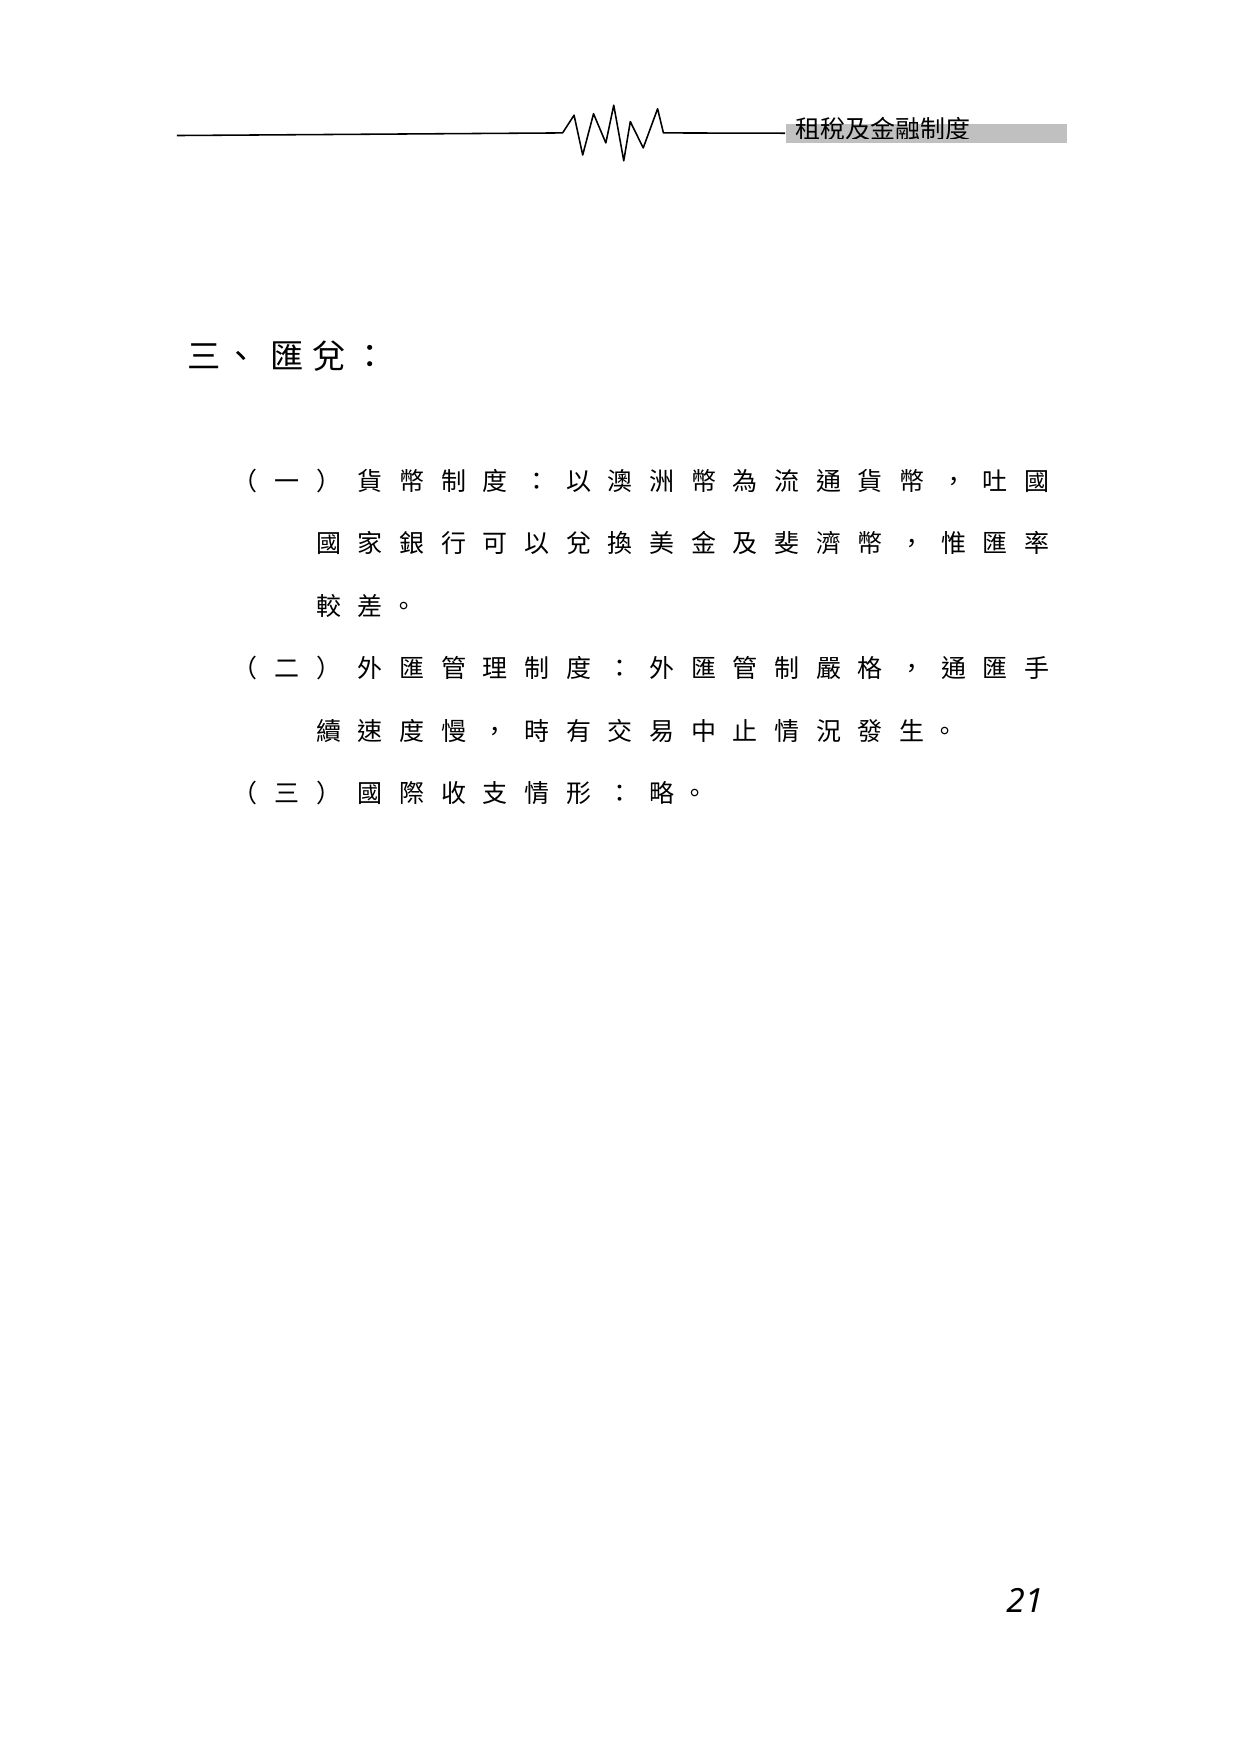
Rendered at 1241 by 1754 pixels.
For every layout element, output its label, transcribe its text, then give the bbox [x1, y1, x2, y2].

text （三）國際收支情形：略。 [207, 750, 1058, 813]
text （一）貨幣制度：以澳洲幣為流通貨幣，吐國國家銀行可以兌換美金及斐濟幣，惟匯率較差。 [207, 438, 1058, 625]
text （二）外匯管理制度：外匯管制嚴格，通匯手續速度慢，時有交易中止情況發生。 [207, 625, 1058, 750]
text 三、匯兌： [183, 313, 1058, 375]
